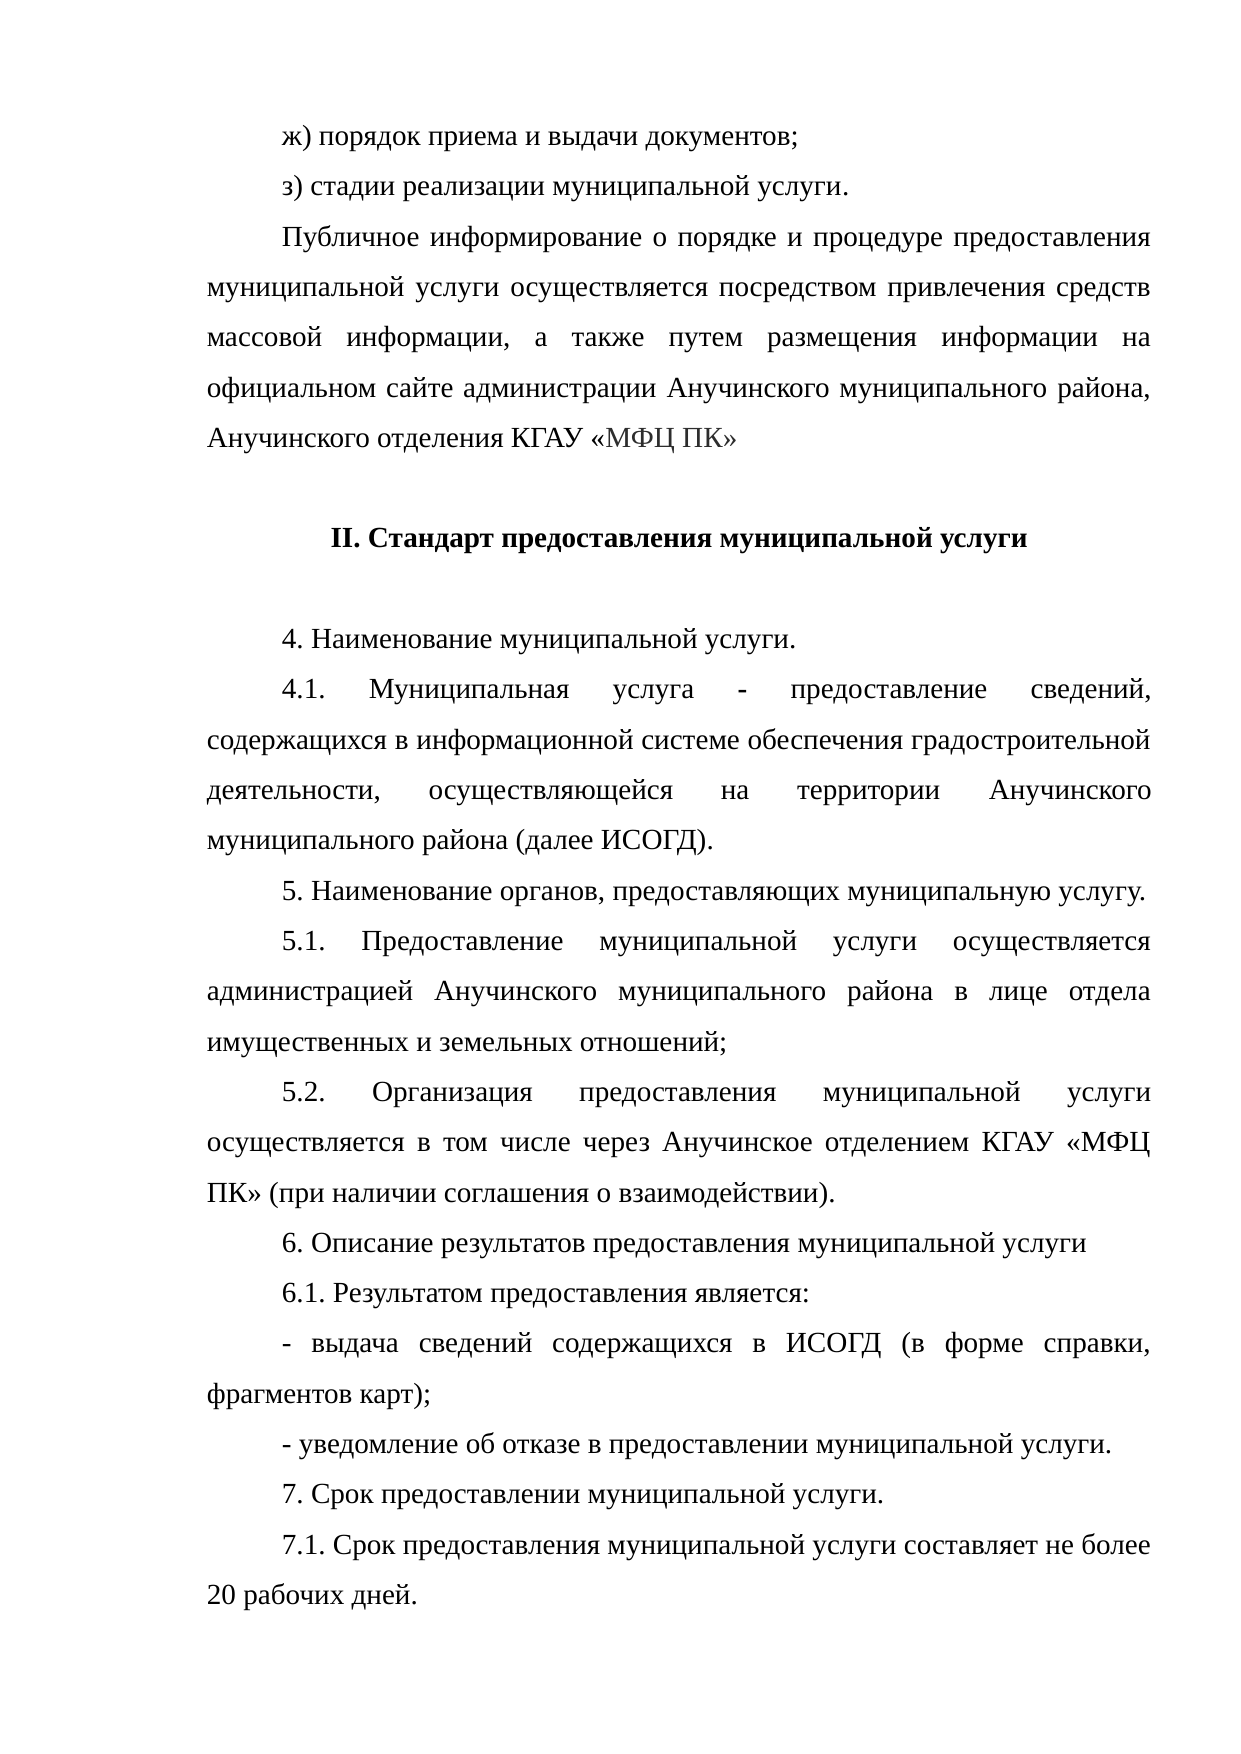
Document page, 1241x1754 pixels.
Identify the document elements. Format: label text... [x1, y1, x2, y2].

text 5. Наименование органов, предоставляющих муниципальную услугу. [207, 873, 1152, 906]
text з) стадии реализации муниципальной услуги. [207, 168, 1152, 202]
text - выдача сведений содержащихся в ИСОГД (в форме справки, фрагментов карт); [207, 1326, 1152, 1409]
text 5.1. Предоставление муниципальной услуги осуществляется администрацией Анучинского муниципального района в лице отдела имущественных и земельных отношений; [207, 923, 1152, 1057]
text Публичное информирование о порядке и процедуре предоставления муниципальной услуги осуществляется посредством привлечения средств массовой информации, а также путем размещения информации на официальном сайте администрации Анучинского муниципального района, Анучинского отделения КГАУ «МФЦ ПК» [207, 219, 1152, 453]
text 5.2. Организация предоставления муниципальной услуги осуществляется в том числе через Анучинское отделением КГАУ «МФЦ ПК» (при наличии соглашения о взаимодействии). [207, 1074, 1152, 1208]
text II. Стандарт предоставления муниципальной услуги [207, 521, 1152, 554]
text 6.1. Результатом предоставления является: [207, 1275, 1152, 1309]
text 7.1. Срок предоставления муниципальной услуги составляет не более 20 рабочих дней. [207, 1527, 1152, 1611]
text 7. Срок предоставлении муниципальной услуги. [207, 1477, 1152, 1510]
text 6. Описание результатов предоставления муниципальной услуги [207, 1225, 1152, 1258]
text - уведомление об отказе в предоставлении муниципальной услуги. [207, 1426, 1152, 1460]
text 4. Наименование муниципальной услуги. [207, 621, 1152, 655]
text 4.1. Муниципальная услуга - предоставление сведений, содержащихся в информационной системе обеспечения градостроительной деятельности, осуществляющейся на территории Анучинского муниципального района (далее ИСОГД). [207, 672, 1152, 856]
text ж) порядок приема и выдачи документов; [207, 118, 1152, 152]
